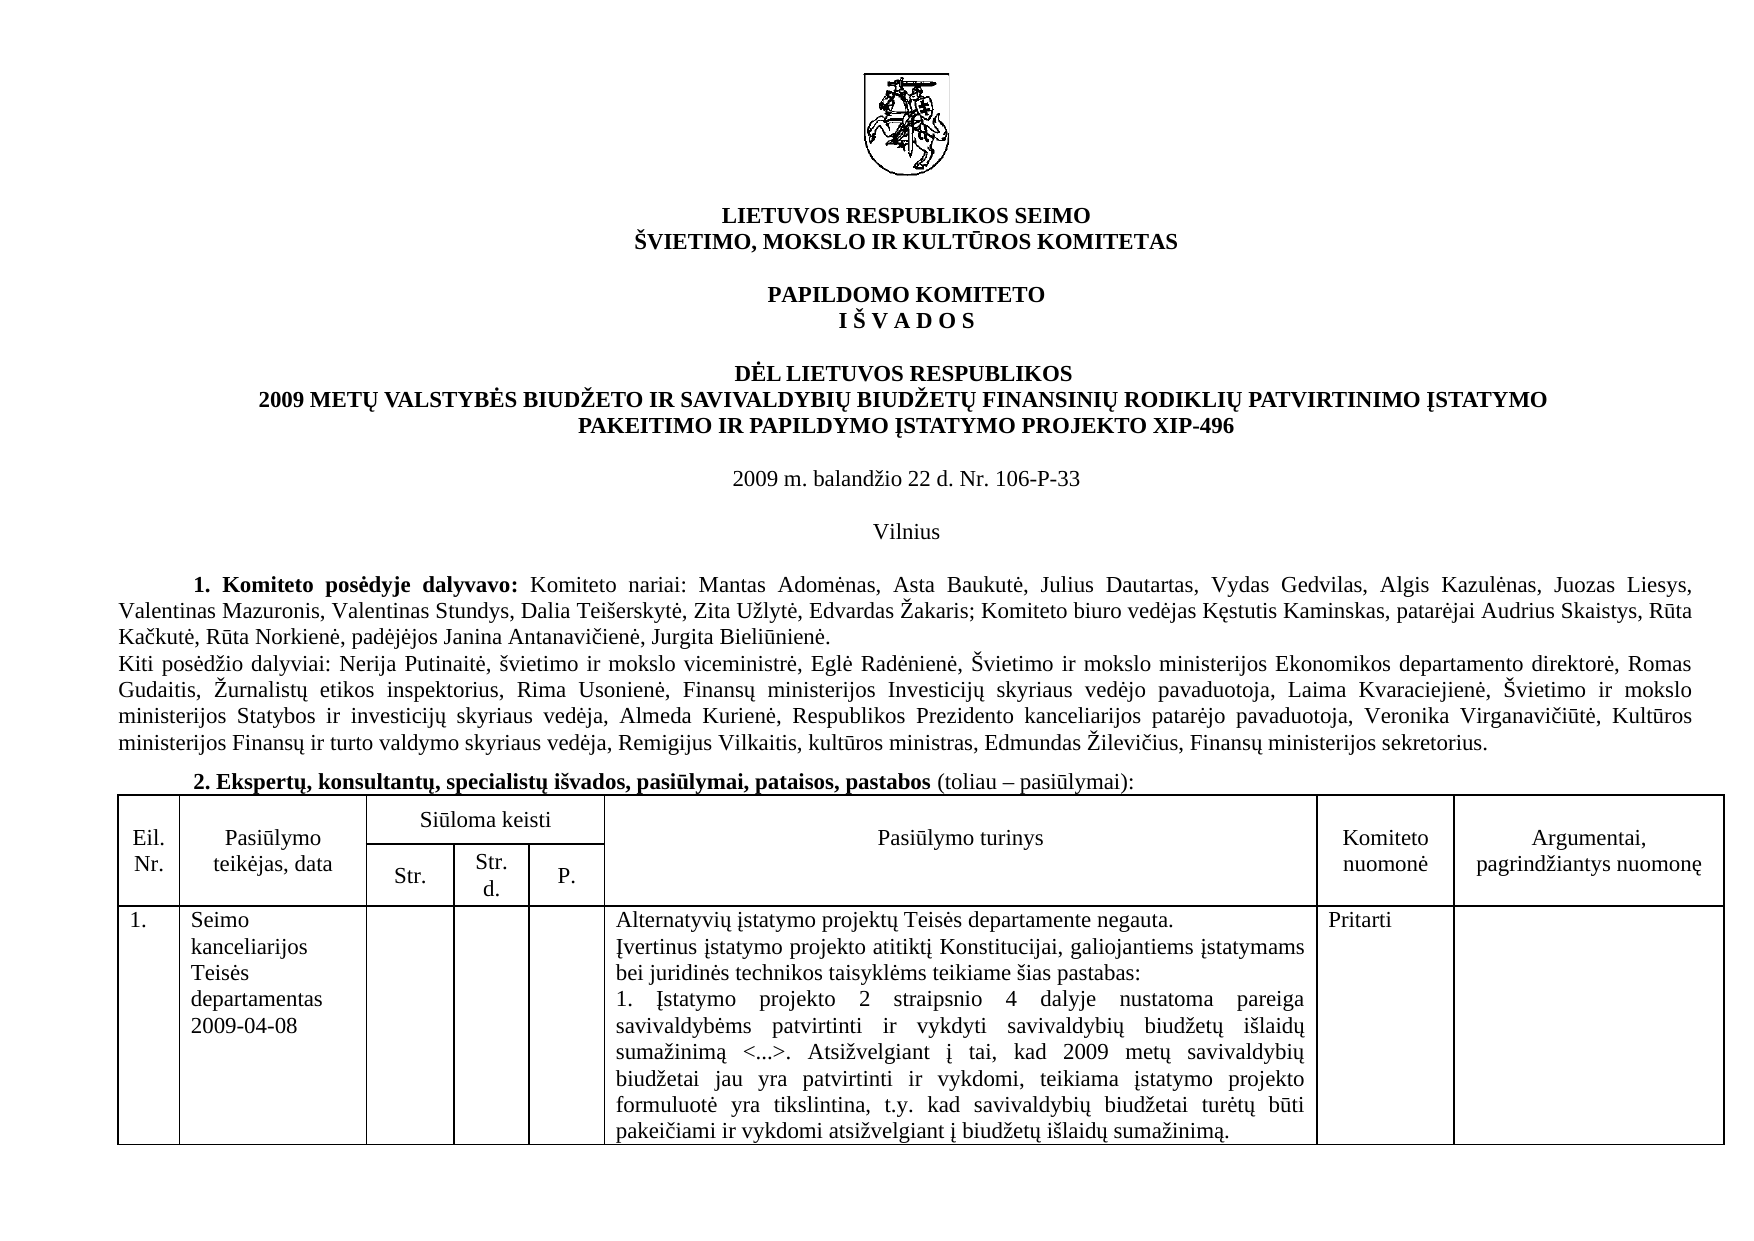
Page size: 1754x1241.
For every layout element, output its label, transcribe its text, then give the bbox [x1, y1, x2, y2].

table_cell [1455, 907, 1723, 1144]
text ŠVIETIMO, MOKSLO IR KUltŪROS KOMITETAS [118, 228, 1694, 254]
text LIETUVOS RESPUBLIKOS SEIMO [118, 202, 1694, 228]
table_cell Str. [367, 845, 453, 905]
text Kiti posėdžio dalyviai: Nerija Putinaitė, švietimo ir mokslo viceministrė, Eglė Radėnienė, Švietimo ir mokslo ministerijos Ekonomikos departamento direktorė, Romas Gudaitis, Žurnalistų etikos inspektorius, Rima Usonienė, Finansų ministerijos Investicijų skyriaus vedėjo pavaduotoja, Laima Kvaraciejienė, Švietimo ir mokslo ministerijos Statybos ir investicijų skyriaus vedėja, Almeda Kurienė, Respublikos Prezidento kanceliarijos patarėjo pavaduotoja, Veronika Virganavičiūtė, Kultūros ministerijos Finansų ir turto valdymo skyriaus vedėja, Remigijus Vilkaitis, kultūros ministras, Edmundas Žilevičius, Finansų ministerijos sekretorius. [118, 650, 1694, 755]
table_cell P. [530, 845, 604, 905]
text 1. Komiteto posėdyje dalyvavo: Komiteto nariai: Mantas Adomėnas, Asta Baukutė, Julius Dautartas, Vydas Gedvilas, Algis Kazulėnas, Juozas Liesys, Valentinas Mazuronis, Valentinas Stundys, Dalia Teišerskytė, Zita Užlytė, Edvardas Žakaris; Komiteto biuro vedėjas Kęstutis Kaminskas, patarėjai Audrius Skaistys, Rūta Kačkutė, Rūta Norkienė, padėjėjos Janina Antanavičienė, Jurgita Bieliūnienė. [118, 571, 1694, 650]
table_cell Seimo kanceliarijos Teisės departamentas 2009-04-08 [180, 907, 366, 1144]
table_header Komiteto nuomonė [1318, 796, 1453, 905]
table_header Pasiūlymo teikėjas, data [180, 796, 366, 905]
table_header Siūloma keisti [367, 796, 604, 843]
subtitle PAPILDOMO KOMITETO [118, 281, 1694, 307]
subtitle PAKEITIMO IR PAPILDYMO ĮSTATYMO PROJEKTO XIP-496 [118, 413, 1694, 439]
table_header Eil. Nr. [119, 796, 179, 905]
subtitle 2009 METŲ VALSTYBĖS BIUDŽETO IR SAVIVALDYBIŲ BIUDŽETŲ FINANSINIŲ RODIKLIŲ PATVIRTINIMO ĮSTATYMO [118, 386, 1694, 413]
table_header Argumentai, pagrindžiantys nuomonę [1455, 796, 1723, 905]
table_cell [455, 907, 528, 1144]
table_cell [367, 907, 453, 1144]
subtitle I Š V A D O S [118, 307, 1694, 333]
table_cell 1. [119, 907, 179, 1144]
text 2. Ekspertų, konsultantų, specialistų išvados, pasiūlymai, pataisos, pastabos (toliau – pasiūlymai): [118, 768, 1694, 794]
text 2009 m. balandžio 22 d. Nr. 106-P-33 [118, 465, 1694, 492]
subtitle DĖL LIETUVOS RESPUBLIKOS [118, 360, 1694, 386]
text Vilnius [118, 518, 1694, 544]
table_header Pasiūlymo turinys [605, 796, 1316, 905]
table_cell Str. d. [455, 845, 528, 905]
table_cell Alternatyvių įstatymo projektų Teisės departamente negauta. Įvertinus įstatymo projekto atitiktį Konstitucijai, galiojantiems įstatymams bei juridinės technikos taisyklėms teikiame šias pastabas: 1. Įstatymo projekto 2 straipsnio 4 dalyje nustatoma pareiga savivaldybėms patvirtinti ir vykdyti savivaldybių biudžetų išlaidų sumažinimą <...>. Atsižvelgiant į tai, kad 2009 metų savivaldybių biudžetai jau yra patvirtinti ir vykdomi, teikiama įstatymo projekto formuluotė yra tikslintina, t.y. kad savivaldybių biudžetai turėtų būti pakeičiami ir vykdomi atsižvelgiant į biudžetų išlaidų sumažinimą. [605, 907, 1316, 1144]
table_cell Pritarti [1318, 907, 1453, 1144]
table_cell [530, 907, 604, 1144]
